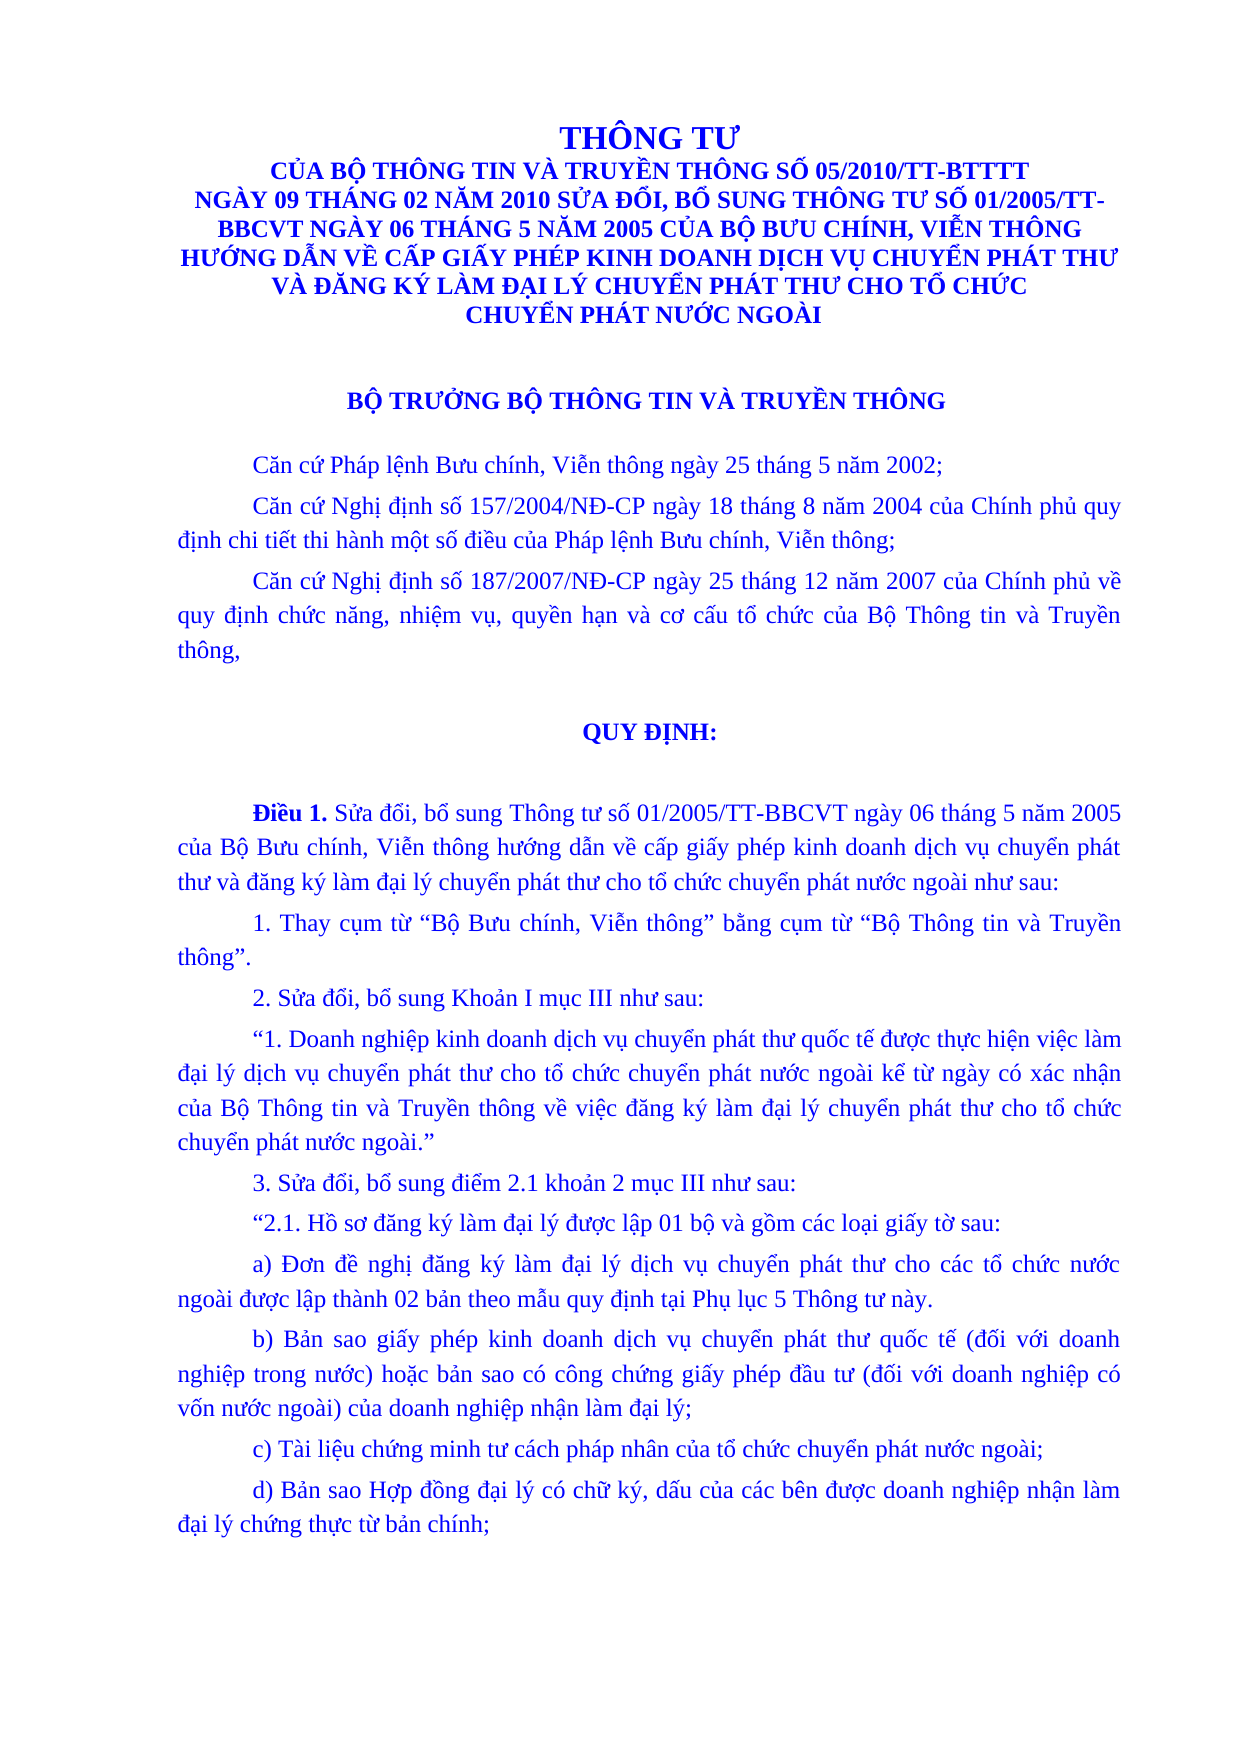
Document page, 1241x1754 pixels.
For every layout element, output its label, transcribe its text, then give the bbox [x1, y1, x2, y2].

text a) Đơn đề nghị đăng ký làm đại lý dịch vụ chuyển phát thư cho các tổ chức nước ngoài được lập thành 02 bản theo mẫu quy định tại Phụ lục 5 Thông tư này. [177, 1249, 1122, 1312]
text BỘ TRƯỞNG BỘ THÔNG TIN VÀ TRUYỀN THÔNG [177, 386, 1122, 415]
text c) Tài liệu chứng minh tư cách pháp nhân của tổ chức chuyển phát nước ngoài; [177, 1434, 1122, 1463]
text CHUYỂN PHÁT NƯỚC NGOÀI [177, 300, 1122, 329]
text 1. Thay cụm từ “Bộ Bưu chính, Viễn thông” bằng cụm từ “Bộ Thông tin và Truyền thông”. [177, 908, 1122, 971]
text d) Bản sao Hợp đồng đại lý có chữ ký, dấu của các bên được doanh nghiệp nhận làm đại lý chứng thực từ bản chính; [177, 1475, 1122, 1538]
text THÔNG TƯ [177, 118, 1122, 156]
text NGÀY 09 THÁNG 02 NĂM 2010 SỬA ĐỔI, BỔ SUNG THÔNG TƯ SỐ 01/2005/TT-BBCVT NGÀY 06 THÁNG 5 NĂM 2005 CỦA BỘ BƯU CHÍNH, VIỄN THÔNG HƯỚNG DẪN VỀ CẤP GIẤY PHÉP KINH DOANH DỊCH VỤ CHUYỂN PHÁT THƯ VÀ ĐĂNG KÝ LÀM ĐẠI LÝ CHUYỂN PHÁT THƯ CHO TỔ CHỨC [177, 185, 1122, 300]
text 3. Sửa đổi, bổ sung điểm 2.1 khoản 2 mục III như sau: [177, 1168, 1122, 1197]
text CỦA BỘ THÔNG TIN VÀ TRUYỀN THÔNG SỐ 05/2010/TT-BTTTT [177, 156, 1122, 185]
text b) Bản sao giấy phép kinh doanh dịch vụ chuyển phát thư quốc tế (đối với doanh nghiệp trong nước) hoặc bản sao có công chứng giấy phép đầu tư (đối với doanh nghiệp có vốn nước ngoài) của doanh nghiệp nhận làm đại lý; [177, 1324, 1122, 1422]
text Căn cứ Pháp lệnh Bưu chính, Viễn thông ngày 25 tháng 5 năm 2002; [177, 450, 1122, 479]
text “2.1. Hồ sơ đăng ký làm đại lý được lập 01 bộ và gồm các loại giấy tờ sau: [177, 1208, 1122, 1237]
text “1. Doanh nghiệp kinh doanh dịch vụ chuyển phát thư quốc tế được thực hiện việc làm đại lý dịch vụ chuyển phát thư cho tổ chức chuyển phát nước ngoài kể từ ngày có xác nhận của Bộ Thông tin và Truyền thông về việc đăng ký làm đại lý chuyển phát thư cho tổ chức chuyển phát nước ngoài.” [177, 1024, 1122, 1156]
text Căn cứ Nghị định số 187/2007/NĐ-CP ngày 25 tháng 12 năm 2007 của Chính phủ về quy định chức năng, nhiệm vụ, quyền hạn và cơ cấu tổ chức của Bộ Thông tin và Truyền thông, [177, 566, 1122, 664]
text Căn cứ Nghị định số 157/2004/NĐ-CP ngày 18 tháng 8 năm 2004 của Chính phủ quy định chi tiết thi hành một số điều của Pháp lệnh Bưu chính, Viễn thông; [177, 491, 1122, 554]
text Điều 1. Sửa đổi, bổ sung Thông tư số 01/2005/TT-BBCVT ngày 06 tháng 5 năm 2005 của Bộ Bưu chính, Viễn thông hướng dẫn về cấp giấy phép kinh doanh dịch vụ chuyển phát thư và đăng ký làm đại lý chuyển phát thư cho tổ chức chuyển phát nước ngoài như sau: [177, 798, 1122, 896]
text 2. Sửa đổi, bổ sung Khoản I mục III như sau: [177, 983, 1122, 1012]
text QUY ĐỊNH: [177, 717, 1122, 745]
